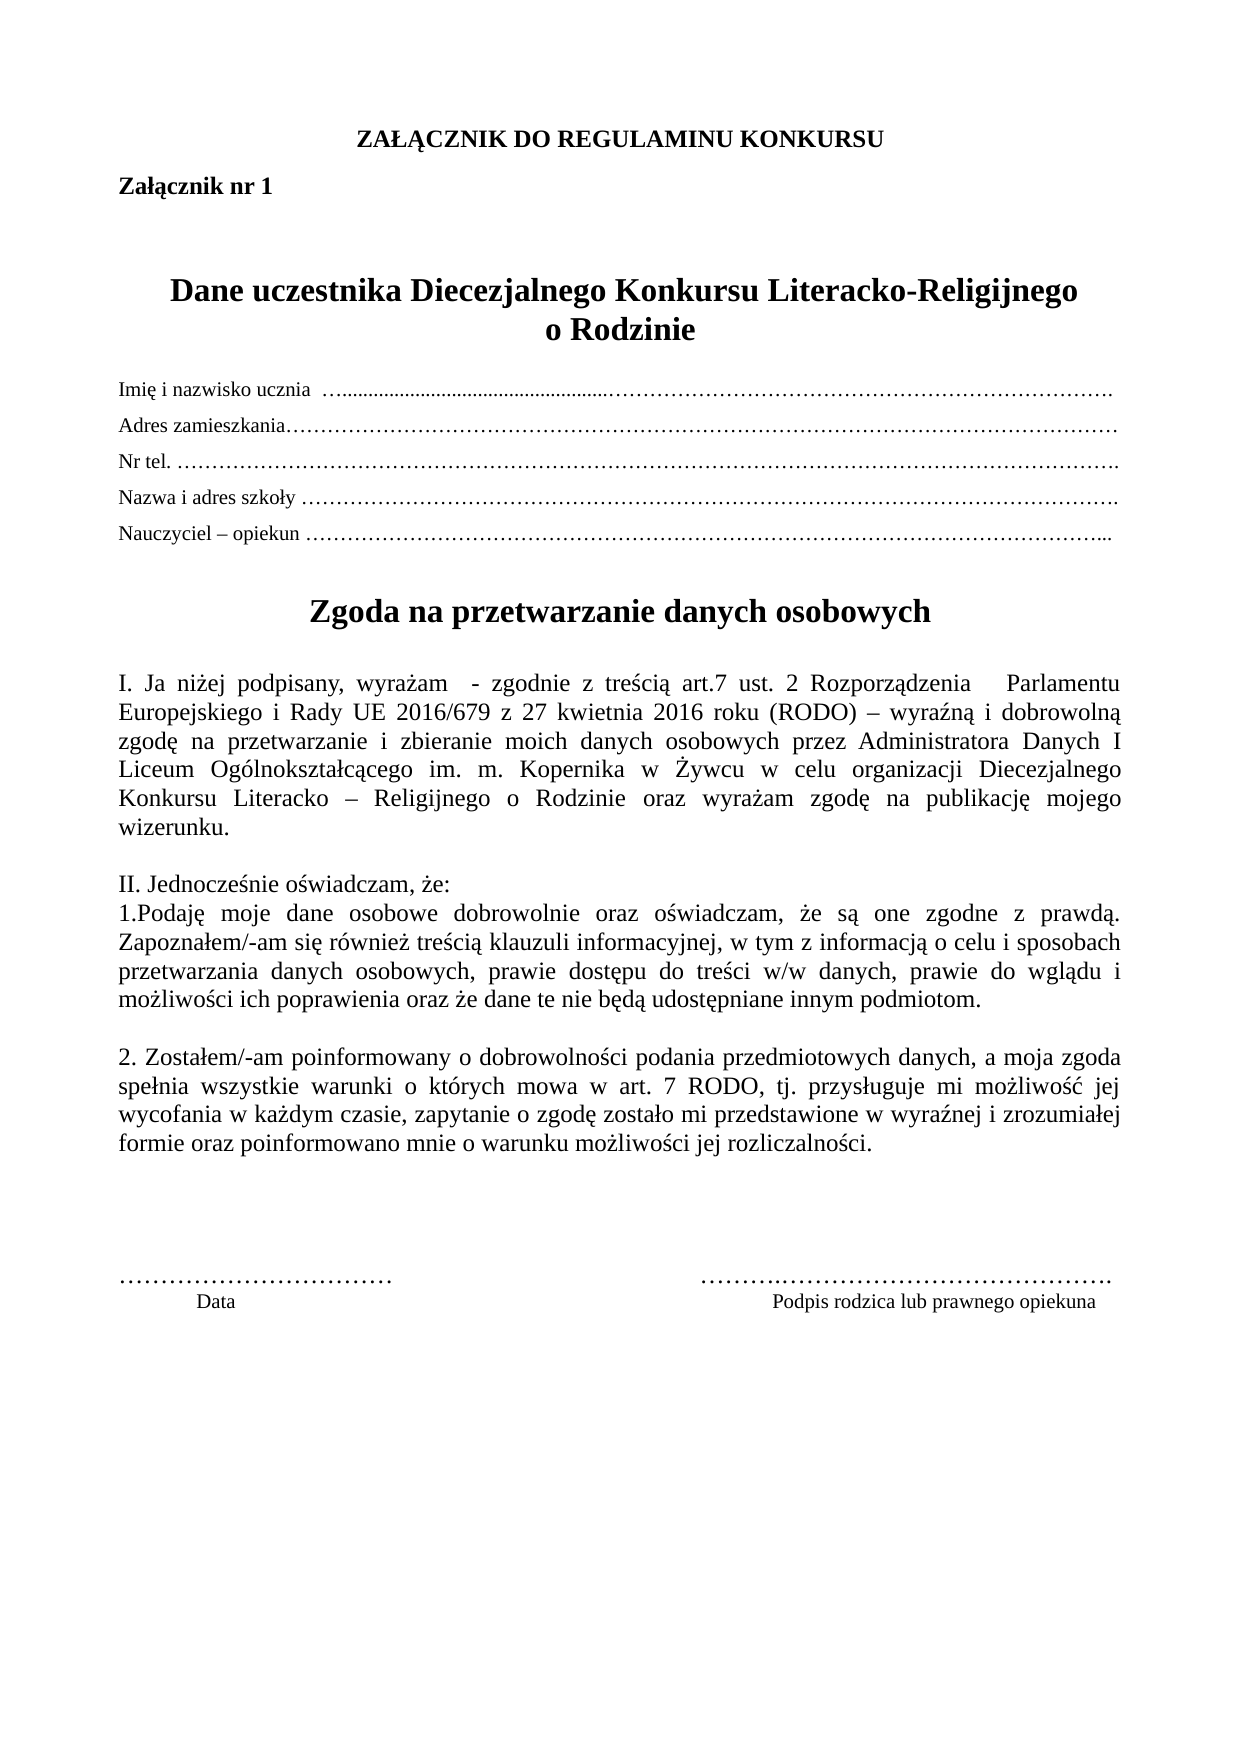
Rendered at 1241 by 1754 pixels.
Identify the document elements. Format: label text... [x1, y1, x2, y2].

text Data Podpis rodzica lub prawnego opiekuna [118, 1289, 1122, 1313]
text ZAŁĄCZNIK DO REGULAMINU KONKURSU [118, 124, 1122, 153]
text II. Jednocześnie oświadczam, że: [118, 869, 1122, 898]
text Zgoda na przetwarzanie danych osobowych [118, 592, 1122, 630]
text Załącznik nr 1 [118, 171, 1122, 200]
text Adres zamieszkania………………………………………………………………………………………………………… [118, 413, 1122, 437]
text Nazwa i adres szkoły ………………………………………………………………………………………………………. [118, 485, 1122, 509]
list 1.Podaję moje dane osobowe dobrowolnie oraz oświadczam, że są one zgodne z prawdą. Zapoznałem/-am się również treścią klauzuli informacyjnej, w tym z informacją o celu i sposobach przetwarzania danych osobowych, prawie dostępu do treści w/w danych, prawie do wglądu i możliwości ich poprawienia oraz że dane te nie będą udostępniane innym podmiotom. [118, 898, 1122, 1013]
text …………………………… ……….…………………………………. [118, 1260, 1122, 1289]
text o Rodzinie [118, 309, 1122, 347]
text Imię i nazwisko ucznia …...................................................………………………………………………………………. [118, 377, 1122, 401]
text Dane uczestnika Diecezjalnego Konkursu Literacko-Religijnego [118, 271, 1122, 309]
text Nauczyciel – opiekun ……………………………………………………………………………………………………... [118, 521, 1122, 545]
text I. Ja niżej podpisany, wyrażam - zgodnie z treścią art.7 ust. 2 Rozporządzenia Parlamentu Europejskiego i Rady UE 2016/679 z 27 kwietnia 2016 roku (RODO) – wyraźną i dobrowolną zgodę na przetwarzanie i zbieranie moich danych osobowych przez Administratora Danych I Liceum Ogólnokształcącego im. m. Kopernika w Żywcu w celu organizacji Diecezjalnego Konkursu Literacko – Religijnego o Rodzinie oraz wyrażam zgodę na publikację mojego wizerunku. [47, 668, 1122, 841]
list 2. Zostałem/-am poinformowany o dobrowolności podania przedmiotowych danych, a moja zgoda spełnia wszystkie warunki o których mowa w art. 7 RODO, tj. przysługuje mi możliwość jej wycofania w każdym czasie, zapytanie o zgodę zostało mi przedstawione w wyraźnej i zrozumiałej formie oraz poinformowano mnie o warunku możliwości jej rozliczalności. [118, 1042, 1122, 1157]
text Nr tel. ………………………………………………………………………………………………………………………. [118, 449, 1122, 473]
